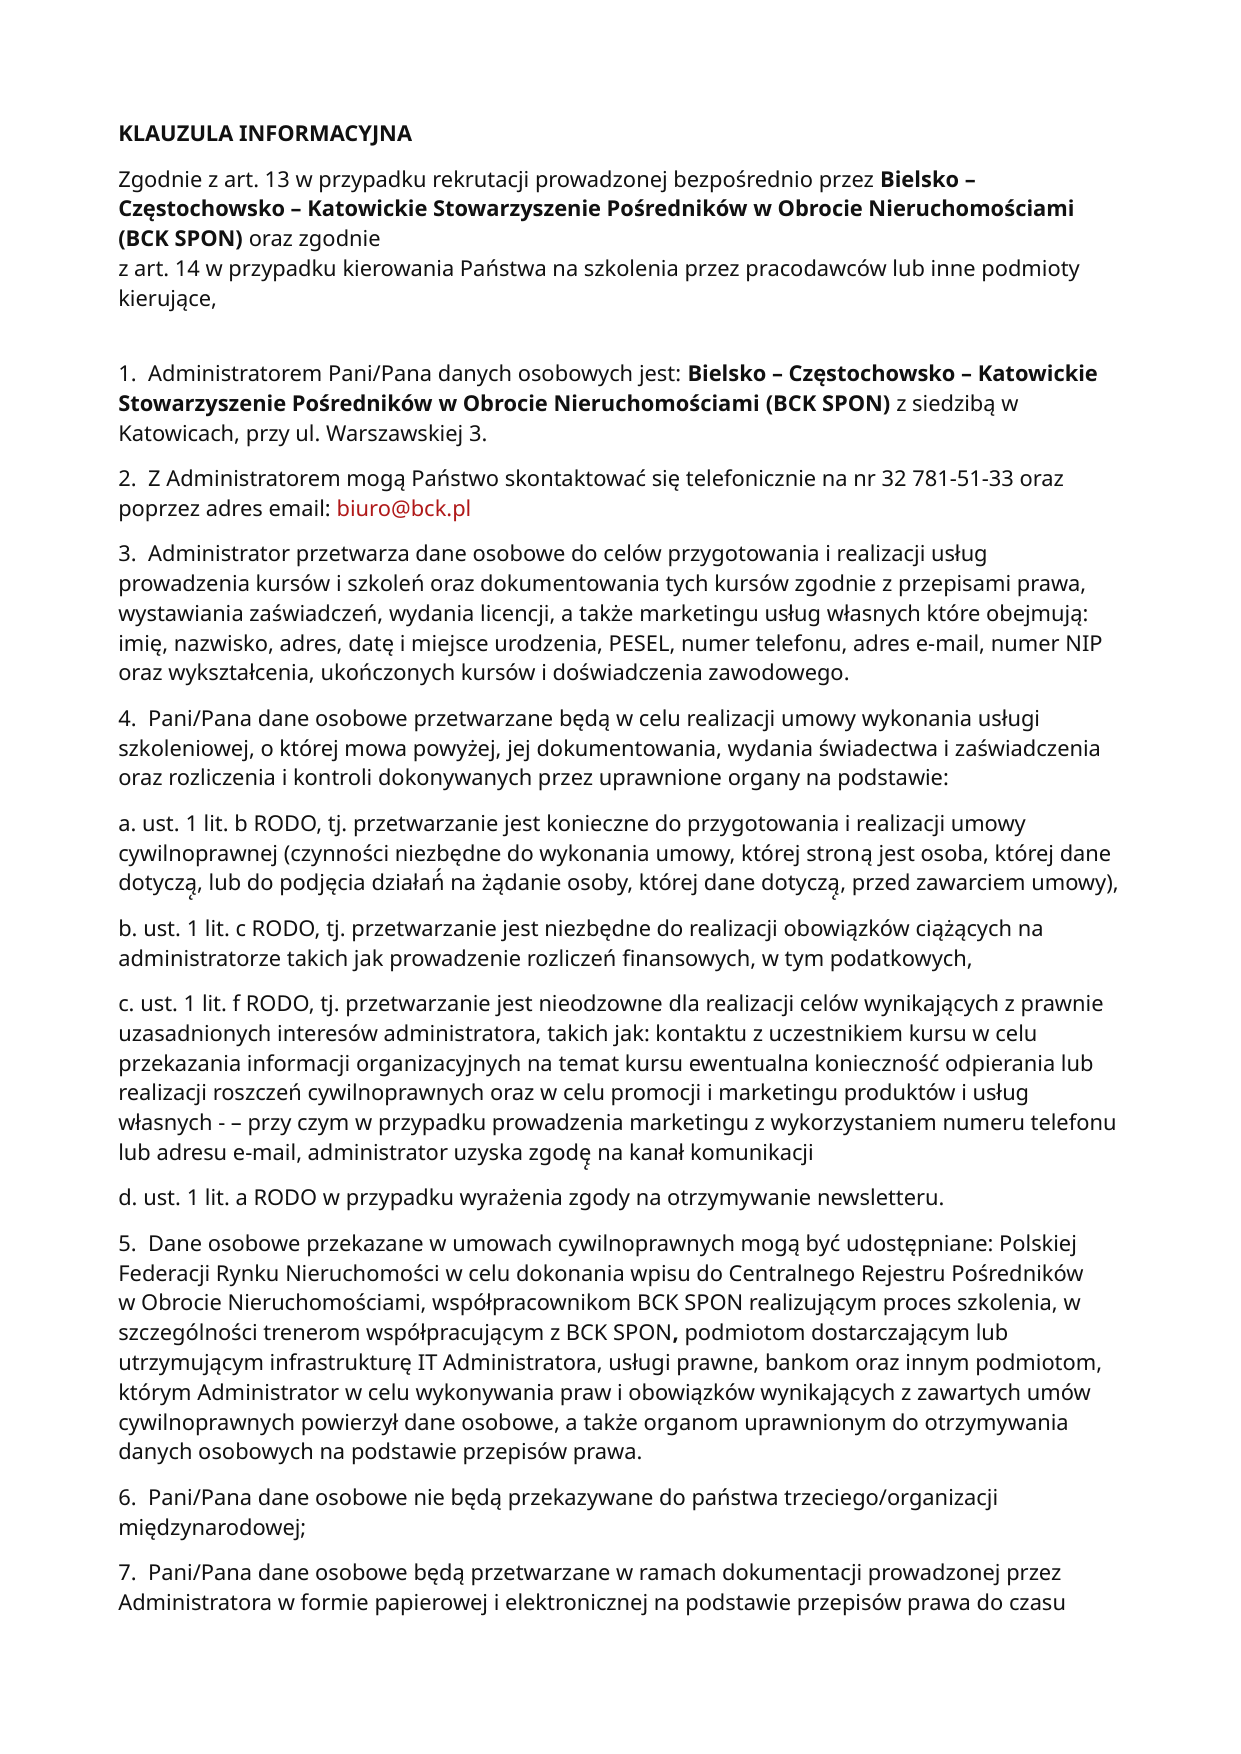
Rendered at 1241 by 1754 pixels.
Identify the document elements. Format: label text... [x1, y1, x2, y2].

text KLAUZULA INFORMACYJNA [118, 118, 1122, 148]
text c. ust. 1 lit. f RODO, tj. przetwarzanie jest nieodzowne dla realizacji celów wynikających z prawnie uzasadnionych interesów administratora, takich jak: kontaktu z uczestnikiem kursu w celu przekazania informacji organizacyjnych na temat kursu ewentualna konieczność odpierania lub realizacji roszczeń cywilnoprawnych oraz w celu promocji i marketingu produktów i usług własnych - – przy czym w przypadku prowadzenia marketingu z wykorzystaniem numeru telefonu lub adresu e-mail, administrator uzyska zgodę̨ na kanał komunikacji [118, 988, 1122, 1167]
text b. ust. 1 lit. c RODO, tj. przetwarzanie jest niezbędne do realizacji obowiązków ciążących na administratorze takich jak prowadzenie rozliczeń finansowych, w tym podatkowych, [118, 913, 1122, 972]
text a. ust. 1 lit. b RODO, tj. przetwarzanie jest konieczne do przygotowania i realizacji umowy cywilnoprawnej (czynności niezbędne do wykonania umowy, której stroną jest osoba, której dane dotyczą̨, lub do podjęcia działań́ na żądanie osoby, której dane dotyczą̨, przed zawarciem umowy), [118, 808, 1122, 897]
text 4. Pani/Pana dane osobowe przetwarzane będą w celu realizacji umowy wykonania usługi szkoleniowej, o której mowa powyżej, jej dokumentowania, wydania świadectwa i zaświadczenia oraz rozliczenia i kontroli dokonywanych przez uprawnione organy na podstawie: [118, 703, 1122, 792]
text 6. Pani/Pana dane osobowe nie będą przekazywane do państwa trzeciego/organizacji międzynarodowej; [118, 1482, 1122, 1541]
text 3. Administrator przetwarza dane osobowe do celów przygotowania i realizacji usług prowadzenia kursów i szkoleń oraz dokumentowania tych kursów zgodnie z przepisami prawa, wystawiania zaświadczeń, wydania licencji, a także marketingu usług własnych które obejmują: imię, nazwisko, adres, datę i miejsce urodzenia, PESEL, numer telefonu, adres e-mail, numer NIP oraz wykształcenia, ukończonych kursów i doświadczenia zawodowego. [118, 538, 1122, 687]
text d. ust. 1 lit. a RODO w przypadku wyrażenia zgody na otrzymywanie newsletteru. [118, 1182, 1122, 1212]
text 5. Dane osobowe przekazane w umowach cywilnoprawnych mogą być udostępniane: Polskiej Federacji Rynku Nieruchomości w celu dokonania wpisu do Centralnego Rejestru Pośredników w Obrocie Nieruchomościami, współpracownikom BCK SPON realizującym proces szkolenia, w szczególności trenerom współpracującym z BCK SPON, podmiotom dostarczającym lub utrzymującym infrastrukturę IT Administratora, usługi prawne, bankom oraz innym podmiotom, którym Administrator w celu wykonywania praw i obowiązków wynikających z zawartych umów cywilnoprawnych powierzył dane osobowe, a także organom uprawnionym do otrzymywania danych osobowych na podstawie przepisów prawa. [118, 1228, 1122, 1466]
text 2. Z Administratorem mogą Państwo skontaktować się telefonicznie na nr 32 781-51-33 oraz poprzez adres email: biuro@bck.pl [118, 463, 1122, 522]
text 1. Administratorem Pani/Pana danych osobowych jest: Bielsko – Częstochowsko – Katowickie Stowarzyszenie Pośredników w Obrocie Nieruchomościami (BCK SPON) z siedzibą w Katowicach, przy ul. Warszawskiej 3. [118, 328, 1122, 447]
text 7. Pani/Pana dane osobowe będą przetwarzane w ramach dokumentacji prowadzonej przez Administratora w formie papierowej i elektronicznej na podstawie przepisów prawa do czasu [118, 1557, 1122, 1616]
text Zgodnie z art. 13 w przypadku rekrutacji prowadzonej bezpośrednio przez Bielsko – Częstochowsko – Katowickie Stowarzyszenie Pośredników w Obrocie Nieruchomościami (BCK SPON) oraz zgodnie z art. 14 w przypadku kierowania Państwa na szkolenia przez pracodawców lub inne podmioty kierujące, [118, 163, 1122, 312]
